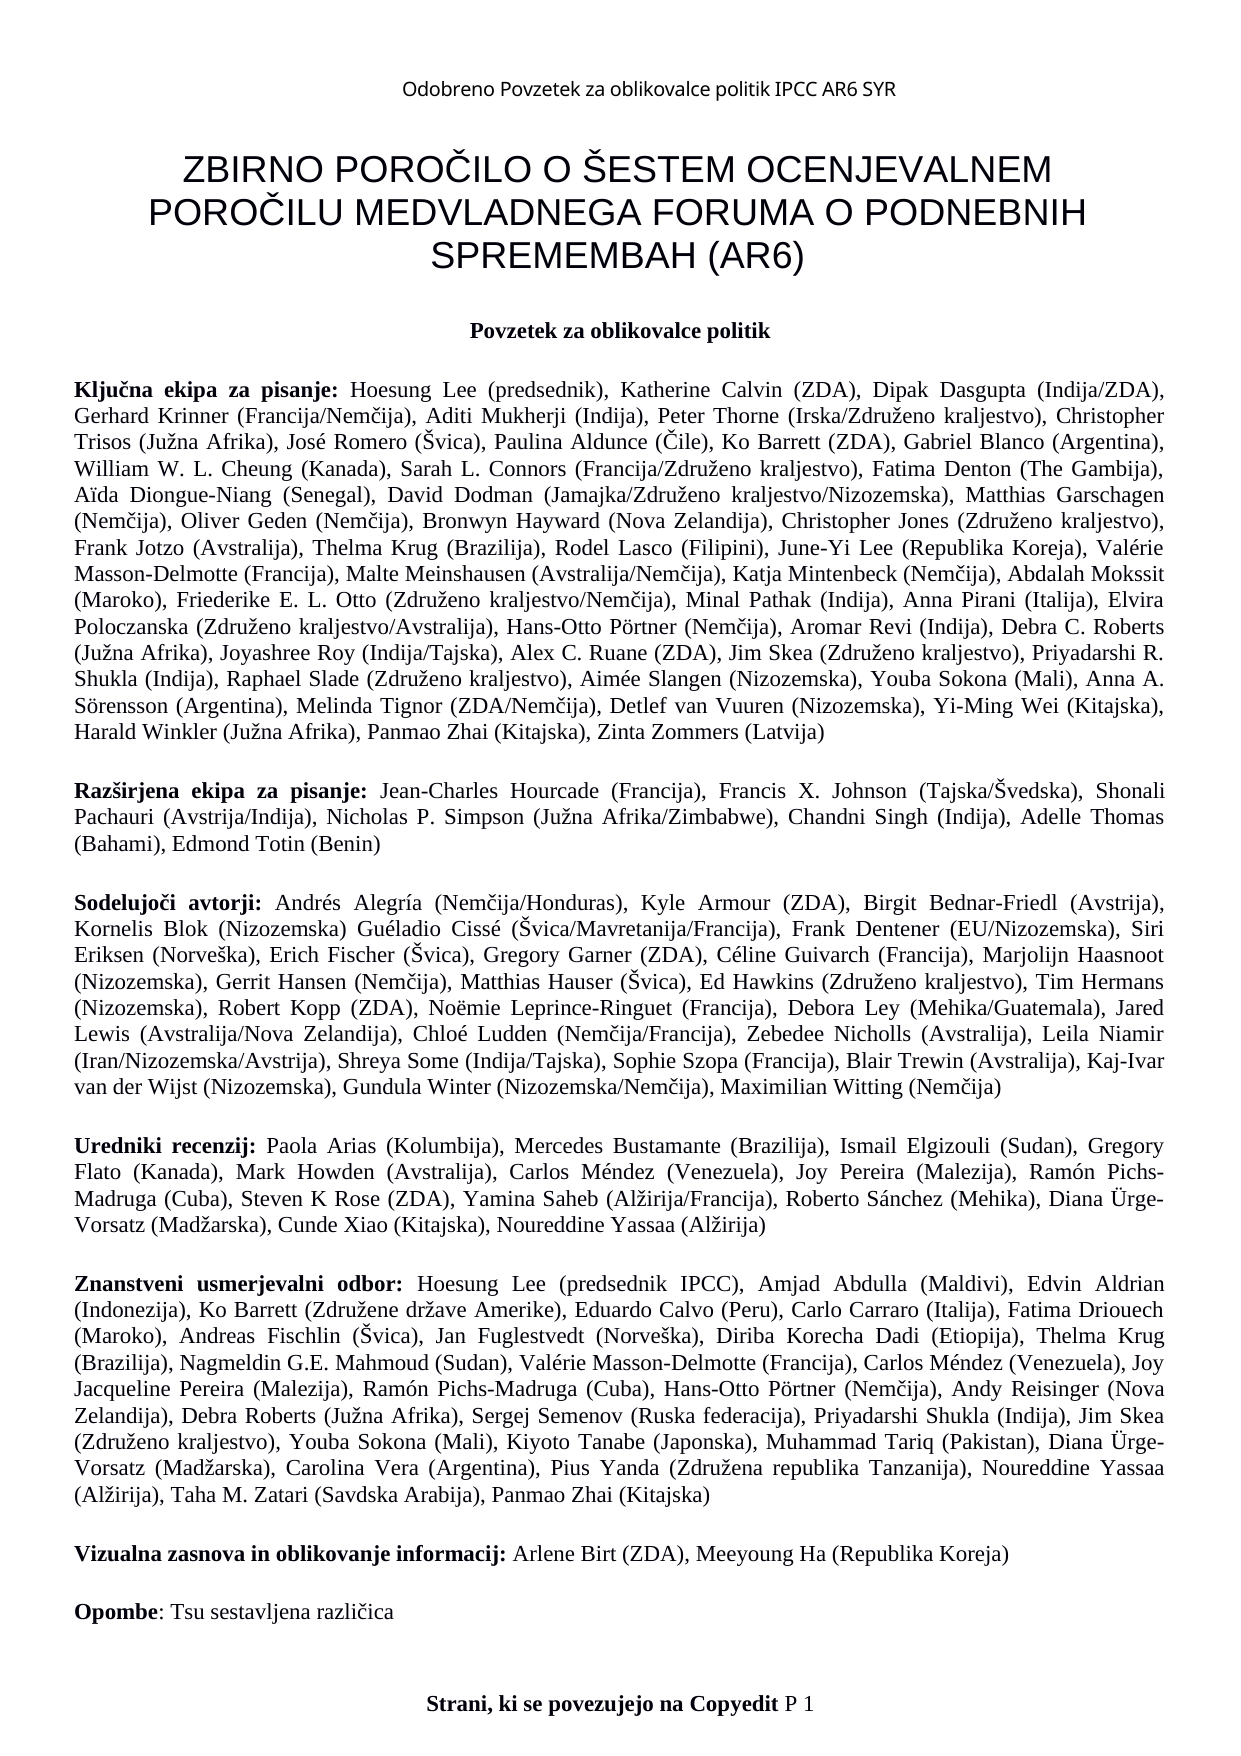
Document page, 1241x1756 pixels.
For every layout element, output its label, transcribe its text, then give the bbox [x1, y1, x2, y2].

text Vizualna zasnova in oblikovanje informacij: Arlene Birt (ZDA), Meeyoung Ha (Republika Koreja) [74, 1539, 1166, 1566]
text Sodelujoči avtorji: Andrés Alegría (Nemčija/Honduras), Kyle Armour (ZDA), Birgit Bednar-Friedl (Avstrija), Kornelis Blok (Nizozemska) Guéladio Cissé (Švica/Mavretanija/Francija), Frank Dentener (EU/Nizozemska), Siri Eriksen (Norveška), Erich Fischer (Švica), Gregory Garner (ZDA), Céline Guivarch (Francija), Marjolijn Haasnoot (Nizozemska), Gerrit Hansen (Nemčija), Matthias Hauser (Švica), Ed Hawkins (Združeno kraljestvo), Tim Hermans (Nizozemska), Robert Kopp (ZDA), Noëmie Leprince-Ringuet (Francija), Debora Ley (Mehika/Guatemala), Jared Lewis (Avstralija/Nova Zelandija), Chloé Ludden (Nemčija/Francija), Zebedee Nicholls (Avstralija), Leila Niamir (Iran/Nizozemska/Avstrija), Shreya Some (Indija/Tajska), Sophie Szopa (Francija), Blair Trewin (Avstralija), Kaj-Ivar van der Wijst (Nizozemska), Gundula Winter (Nizozemska/Nemčija), Maximilian Witting (Nemčija) [74, 889, 1166, 1099]
text Uredniki recenzij: Paola Arias (Kolumbija), Mercedes Bustamante (Brazilija), Ismail Elgizouli (Sudan), Gregory Flato (Kanada), Mark Howden (Avstralija), Carlos Méndez (Venezuela), Joy Pereira (Malezija), Ramón Pichs- Madruga (Cuba), Steven K Rose (ZDA), Yamina Saheb (Alžirija/Francija), Roberto Sánchez (Mehika), Diana Ürge-Vorsatz (Madžarska), Cunde Xiao (Kitajska), Noureddine Yassaa (Alžirija) [74, 1132, 1166, 1237]
subtitle ZBIRNO POROČILO O ŠESTEM OCENJEVALNEM POROČILU MEDVLADNEGA FORUMA O PODNEBNIH SPREMEMBAH (AR6) [115, 147, 1121, 276]
text Razširjena ekipa za pisanje: Jean-Charles Hourcade (Francija), Francis X. Johnson (Tajska/Švedska), Shonali Pachauri (Avstrija/Indija), Nicholas P. Simpson (Južna Afrika/Zimbabwe), Chandni Singh (Indija), Adelle Thomas (Bahami), Edmond Totin (Benin) [74, 777, 1166, 856]
text Znanstveni usmerjevalni odbor: Hoesung Lee (predsednik IPCC), Amjad Abdulla (Maldivi), Edvin Aldrian (Indonezija), Ko Barrett (Združene države Amerike), Eduardo Calvo (Peru), Carlo Carraro (Italija), Fatima Driouech (Maroko), Andreas Fischlin (Švica), Jan Fuglestvedt (Norveška), Diriba Korecha Dadi (Etiopija), Thelma Krug (Brazilija), Nagmeldin G.E. Mahmoud (Sudan), Valérie Masson-Delmotte (Francija), Carlos Méndez (Venezuela), Joy Jacqueline Pereira (Malezija), Ramón Pichs-Madruga (Cuba), Hans-Otto Pörtner (Nemčija), Andy Reisinger (Nova Zelandija), Debra Roberts (Južna Afrika), Sergej Semenov (Ruska federacija), Priyadarshi Shukla (Indija), Jim Skea (Združeno kraljestvo), Youba Sokona (Mali), Kiyoto Tanabe (Japonska), Muhammad Tariq (Pakistan), Diana Ürge-Vorsatz (Madžarska), Carolina Vera (Argentina), Pius Yanda (Združena republika Tanzanija), Noureddine Yassaa (Alžirija), Taha M. Zatari (Savdska Arabija), Panmao Zhai (Kitajska) [74, 1270, 1166, 1507]
text Povzetek za oblikovalce politik [74, 148, 1166, 343]
text Ključna ekipa za pisanje: Hoesung Lee (predsednik), Katherine Calvin (ZDA), Dipak Dasgupta (Indija/ZDA), Gerhard Krinner (Francija/Nemčija), Aditi Mukherji (Indija), Peter Thorne (Irska/Združeno kraljestvo), Christopher Trisos (Južna Afrika), José Romero (Švica), Paulina Aldunce (Čile), Ko Barrett (ZDA), Gabriel Blanco (Argentina), William W. L. Cheung (Kanada), Sarah L. Connors (Francija/Združeno kraljestvo), Fatima Denton (The Gambija), Aïda Diongue-Niang (Senegal), David Dodman (Jamajka/Združeno kraljestvo/Nizozemska), Matthias Garschagen (Nemčija), Oliver Geden (Nemčija), Bronwyn Hayward (Nova Zelandija), Christopher Jones (Združeno kraljestvo), Frank Jotzo (Avstralija), Thelma Krug (Brazilija), Rodel Lasco (Filipini), June-Yi Lee (Republika Koreja), Valérie Masson-Delmotte (Francija), Malte Meinshausen (Avstralija/Nemčija), Katja Mintenbeck (Nemčija), Abdalah Mokssit (Maroko), Friederike E. L. Otto (Združeno kraljestvo/Nemčija), Minal Pathak (Indija), Anna Pirani (Italija), Elvira Poloczanska (Združeno kraljestvo/Avstralija), Hans-Otto Pörtner (Nemčija), Aromar Revi (Indija), Debra C. Roberts (Južna Afrika), Joyashree Roy (Indija/Tajska), Alex C. Ruane (ZDA), Jim Skea (Združeno kraljestvo), Priyadarshi R. Shukla (Indija), Raphael Slade (Združeno kraljestvo), Aimée Slangen (Nizozemska), Youba Sokona (Mali), Anna A. Sörensson (Argentina), Melinda Tignor (ZDA/Nemčija), Detlef van Vuuren (Nizozemska), Yi-Ming Wei (Kitajska), Harald Winkler (Južna Afrika), Panmao Zhai (Kitajska), Zinta Zommers (Latvija) [74, 376, 1166, 744]
text Opombe: Tsu sestavljena različica [74, 1598, 1166, 1625]
